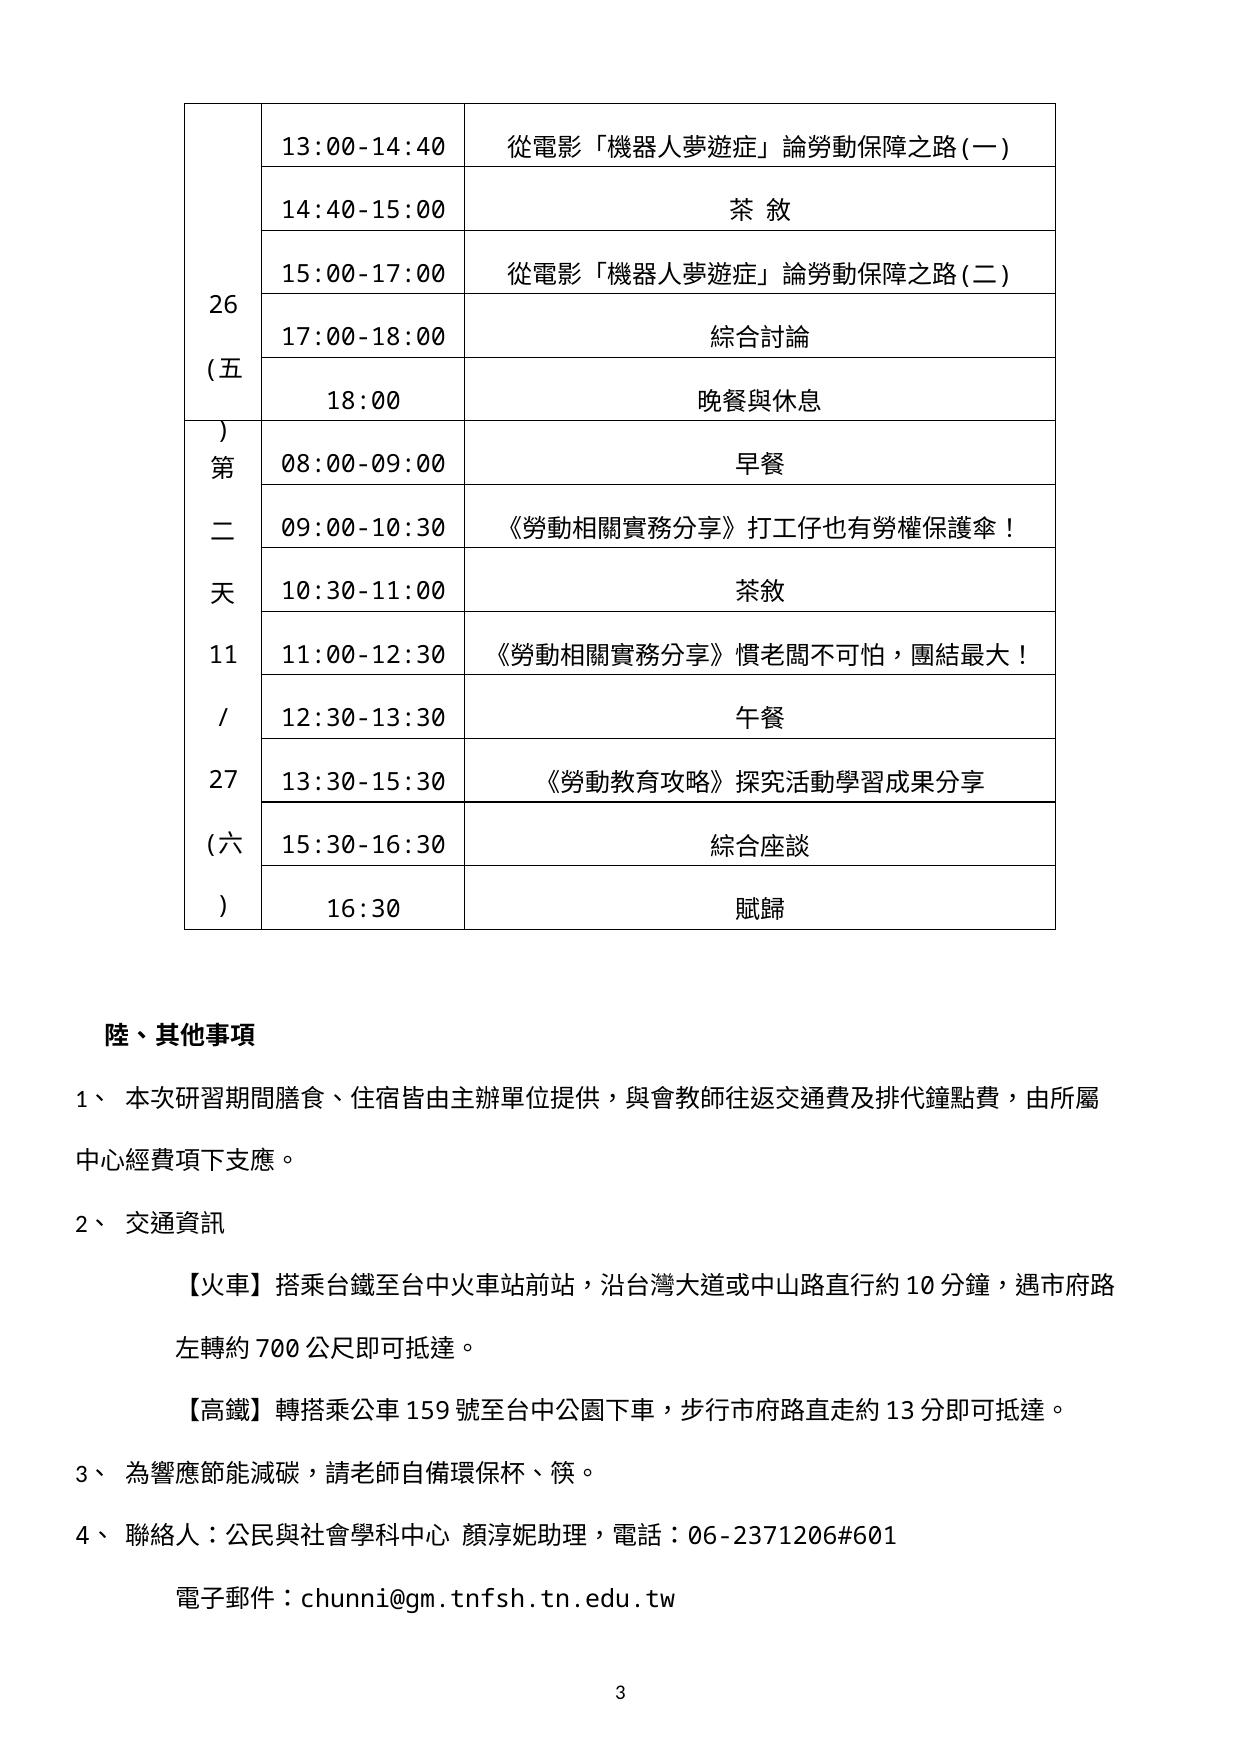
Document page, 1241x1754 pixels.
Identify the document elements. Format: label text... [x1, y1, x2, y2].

table_cell 早餐 [465, 421, 1055, 484]
text 【火車】搭乘台鐵至台中火車站前站，沿台灣大道或中山路直行約10分鐘，遇市府路左轉約700公尺即可抵達。 [175, 1242, 1123, 1367]
list 本次研習期間膳食、住宿皆由主辦單位提供，與會教師往返交通費及排代鐘點費，由所屬中心經費項下支應。 [75, 1054, 1123, 1179]
table_cell 18:00 [262, 358, 464, 420]
table_cell 綜合討論 [465, 294, 1055, 357]
table_cell 13:00-14:40 [262, 104, 464, 166]
text 電子郵件：chunni@gm.tnfsh.tn.edu.tw [175, 1554, 1123, 1617]
text 【高鐵】轉搭乘公車159號至台中公園下車，步行市府路直走約13分即可抵達。 [175, 1367, 1123, 1429]
table_cell 15:00-17:00 [262, 231, 464, 293]
table_cell 08:00-09:00 [262, 421, 464, 484]
table_cell 13:30-15:30 [262, 739, 464, 801]
table_cell 從電影「機器人夢遊症」論勞動保障之路(一) [465, 104, 1055, 166]
table_cell 《勞動相關實務分享》慣老闆不可怕，團結最大！ [465, 612, 1055, 674]
table_cell 晚餐與休息 [465, 358, 1055, 420]
table_cell 午餐 [465, 675, 1055, 738]
table_cell 從電影「機器人夢遊症」論勞動保障之路(二) [465, 231, 1055, 293]
table_cell 09:00-10:30 [262, 485, 464, 547]
table_cell 茶敘 [465, 548, 1055, 611]
table_cell 綜合座談 [465, 803, 1055, 865]
table_cell 15:30-16:30 [262, 803, 464, 865]
table_cell 10:30-11:00 [262, 548, 464, 611]
list 其他事項 [104, 992, 1165, 1054]
table_cell 《勞動相關實務分享》打工仔也有勞權保護傘！ [465, 485, 1055, 547]
table_cell 17:00-18:00 [262, 294, 464, 357]
table_cell 12:30-13:30 [262, 675, 464, 738]
list 為響應節能減碳，請老師自備環保杯、筷。 [75, 1429, 1123, 1492]
table_cell 《勞動教育攻略》探究活動學習成果分享 [465, 739, 1055, 801]
table_cell 茶 敘 [465, 167, 1055, 229]
table_cell 16:30 [262, 866, 464, 928]
list 聯絡人：公民與社會學科中心 顏淳妮助理，電話：06-2371206#601 [75, 1492, 1123, 1554]
table_cell 第 二 天 11 / 27 (六) [185, 421, 261, 928]
list 交通資訊 [75, 1179, 1123, 1242]
table_cell 賦歸 [465, 866, 1055, 928]
table_cell 第 一 天 11 / 26 (五) [185, 104, 261, 420]
table_cell 14:40-15:00 [262, 167, 464, 229]
table_cell 11:00-12:30 [262, 612, 464, 674]
